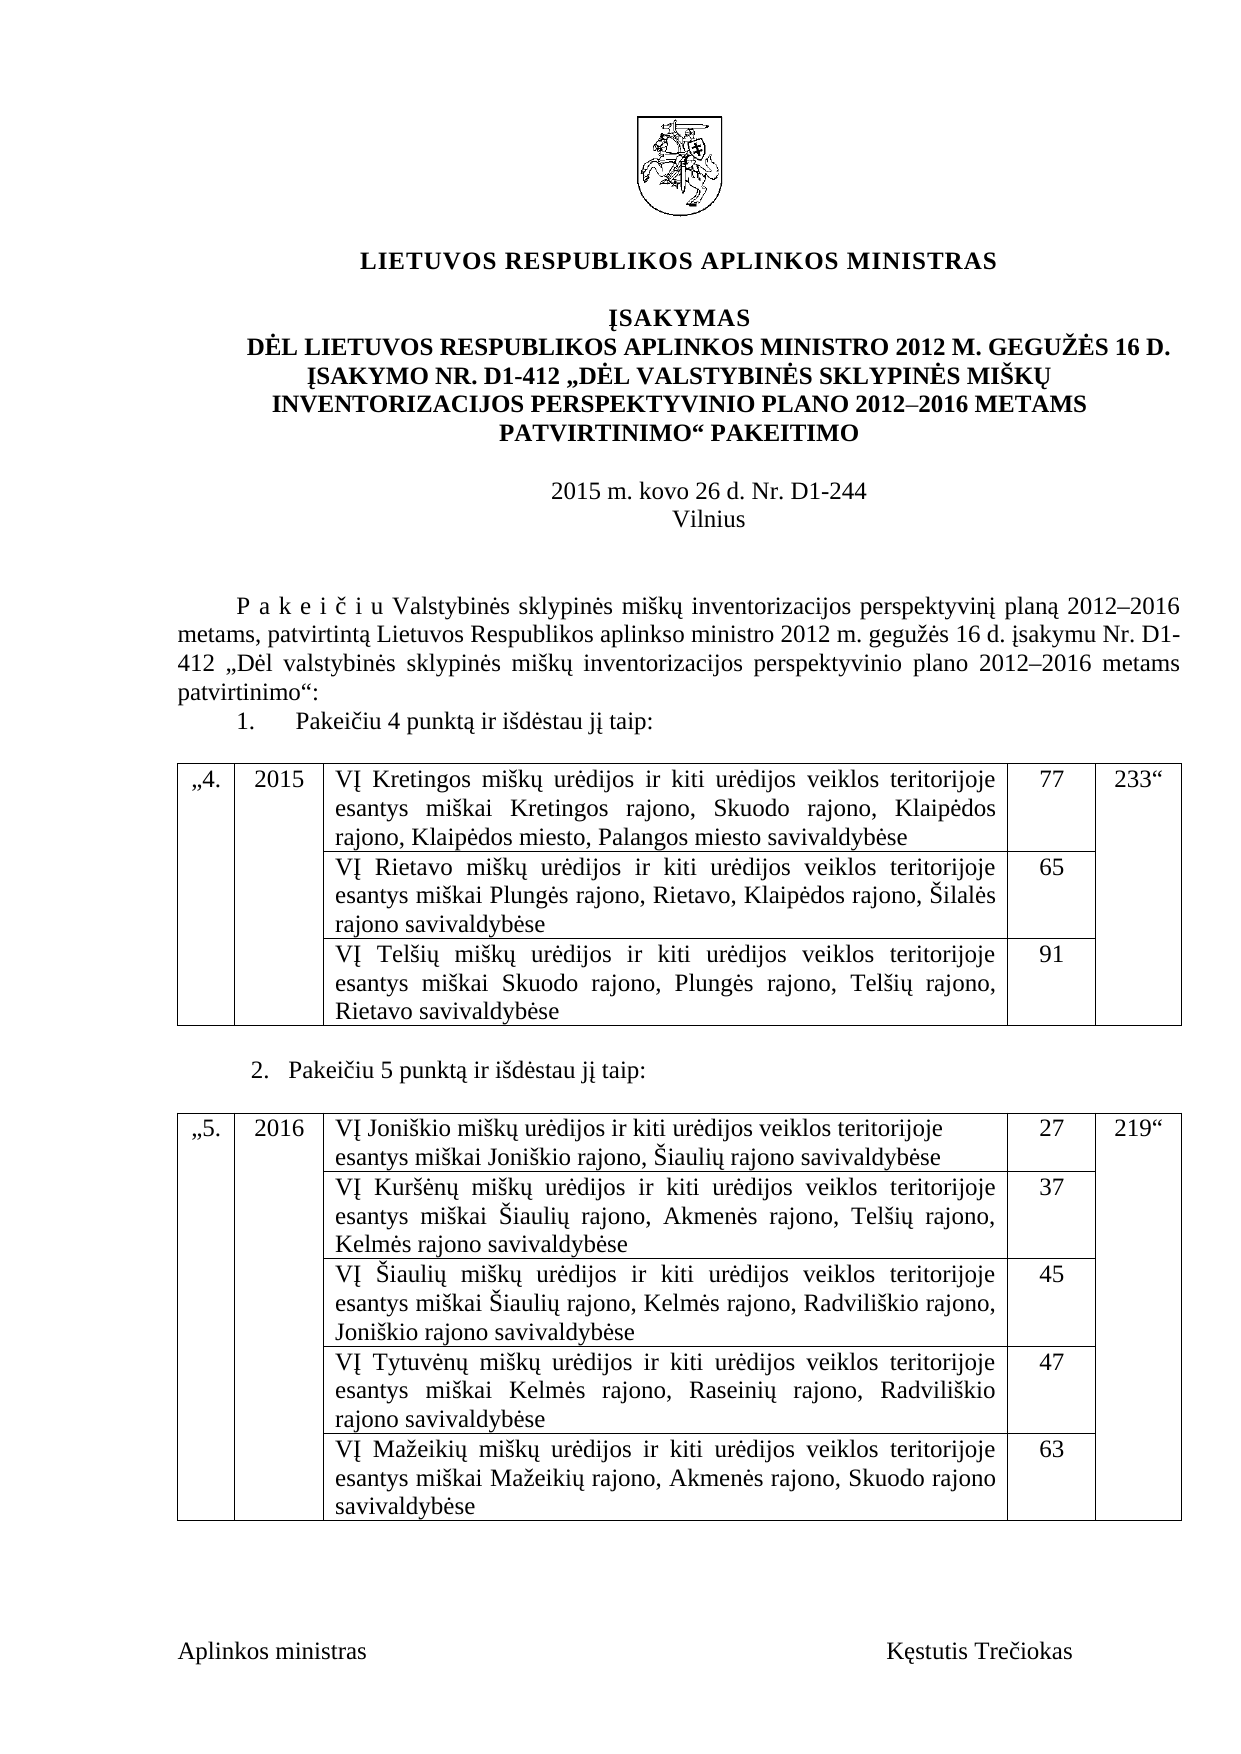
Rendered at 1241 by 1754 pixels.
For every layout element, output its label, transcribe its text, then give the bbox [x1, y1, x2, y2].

text DĖL Lietuvos respublikos aplinkos ministro 2012 m. gegužės 16 d. įsakymo Nr. D1-412 „Dėl valstybinės sklypinės miškų inventorizacijos perspektyvinio plano 2012–2016 METAMS patvirtinimo“ pakeitimo [177, 332, 1181, 447]
table_cell 63 [1008, 1434, 1095, 1520]
table_cell VĮ Šiaulių miškų urėdijos ir kiti urėdijos veiklos teritorijoje esantys miškai Šiaulių rajono, Kelmės rajono, Radviliškio rajono, Joniškio rajono savivaldybėse [324, 1259, 1007, 1346]
table_header 219“ [1096, 1114, 1181, 1520]
text Vilnius [177, 504, 1181, 533]
table_header „4. [178, 764, 234, 1025]
text P a k e i č i u Valstybinės sklypinės miškų inventorizacijos perspektyvinį planą 2012–2016 metams, patvirtintą Lietuvos Respublikos aplinkso ministro 2012 m. gegužės 16 d. įsakymu Nr. D1-412 „Dėl valstybinės sklypinės miškų inventorizacijos perspektyvinio plano 2012–2016 metams patvirtinimo“: [177, 591, 1181, 706]
table_header 2016 [235, 1114, 323, 1520]
table_header „5. [178, 1114, 234, 1520]
table_cell 65 [1008, 852, 1095, 938]
table_header 27 [1008, 1114, 1095, 1171]
table_cell 47 [1008, 1347, 1095, 1433]
table_cell VĮ Mažeikių miškų urėdijos ir kiti urėdijos veiklos teritorijoje esantys miškai Mažeikių rajono, Akmenės rajono, Skuodo rajono savivaldybėse [324, 1434, 1007, 1520]
text 2015 m. kovo 26 d. Nr. D1-244 [177, 476, 1181, 504]
table_header VĮ Joniškio miškų urėdijos ir kiti urėdijos veiklos teritorijoje esantys miškai Joniškio rajono, Šiaulių rajono savivaldybėse [324, 1114, 1007, 1171]
table_cell 37 [1008, 1172, 1095, 1258]
table_cell VĮ Rietavo miškų urėdijos ir kiti urėdijos veiklos teritorijoje esantys miškai Plungės rajono, Rietavo, Klaipėdos rajono, Šilalės rajono savivaldybėse [324, 852, 1007, 938]
table_header 2015 [235, 764, 323, 1025]
table_cell VĮ Tytuvėnų miškų urėdijos ir kiti urėdijos veiklos teritorijoje esantys miškai Kelmės rajono, Raseinių rajono, Radviliškio rajono savivaldybėse [324, 1347, 1007, 1433]
table_cell 45 [1008, 1259, 1095, 1346]
table_header VĮ Kretingos miškų urėdijos ir kiti urėdijos veiklos teritorijoje esantys miškai Kretingos rajono, Skuodo rajono, Klaipėdos rajono, Klaipėdos miesto, Palangos miesto savivaldybėse [324, 764, 1007, 851]
text Aplinkos ministras Kęstutis Trečiokas [177, 1636, 1181, 1665]
text 1. Pakeičiu 4 punktą ir išdėstau jį taip: [177, 706, 1181, 734]
table_cell 91 [1008, 939, 1095, 1025]
text LIETUVOS RESPUBLIKOS APLINKOS MINISTRAS ĮSAKYMAS [177, 246, 1181, 332]
text 2. Pakeičiu 5 punktą ir išdėstau jį taip: [251, 1055, 1181, 1084]
table_header 77 [1008, 764, 1095, 851]
table_header 233“ [1096, 764, 1181, 1025]
table_cell VĮ Kuršėnų miškų urėdijos ir kiti urėdijos veiklos teritorijoje esantys miškai Šiaulių rajono, Akmenės rajono, Telšių rajono, Kelmės rajono savivaldybėse [324, 1172, 1007, 1258]
table_cell VĮ Telšių miškų urėdijos ir kiti urėdijos veiklos teritorijoje esantys miškai Skuodo rajono, Plungės rajono, Telšių rajono, Rietavo savivaldybėse [324, 939, 1007, 1025]
